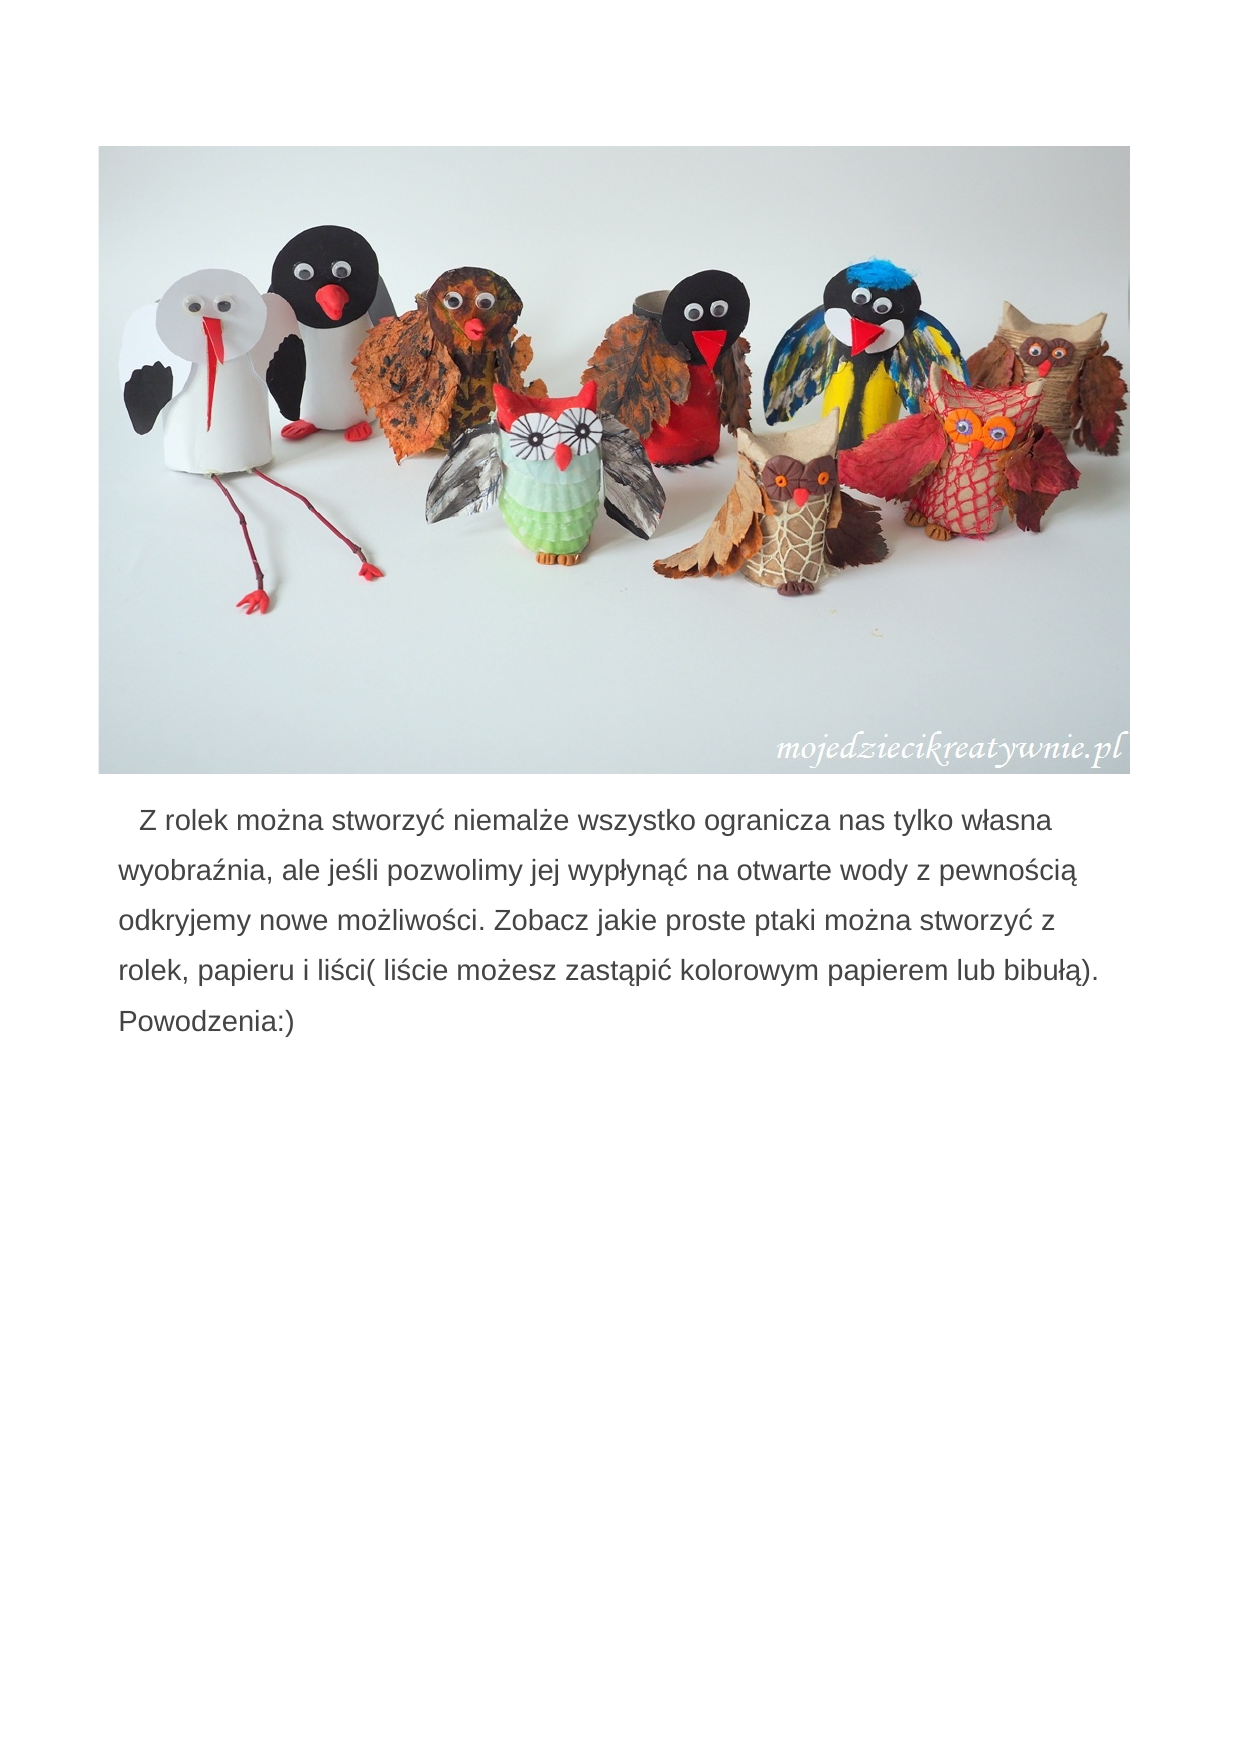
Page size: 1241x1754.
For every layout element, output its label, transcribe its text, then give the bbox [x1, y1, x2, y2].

picture [98, 146, 1130, 774]
text Powodzenia:) [118, 1004, 1122, 1037]
text Z rolek można stworzyć niemalże wszystko ogranicza nas tylko własna wyobraźnia, ale jeśli pozwolimy jej wypłynąć na otwarte wody z pewnością odkryjemy nowe możliwości. Zobacz jakie proste ptaki można stworzyć z rolek, papieru i liści( liście możesz zastąpić kolorowym papierem lub bibułą). [118, 802, 1122, 987]
